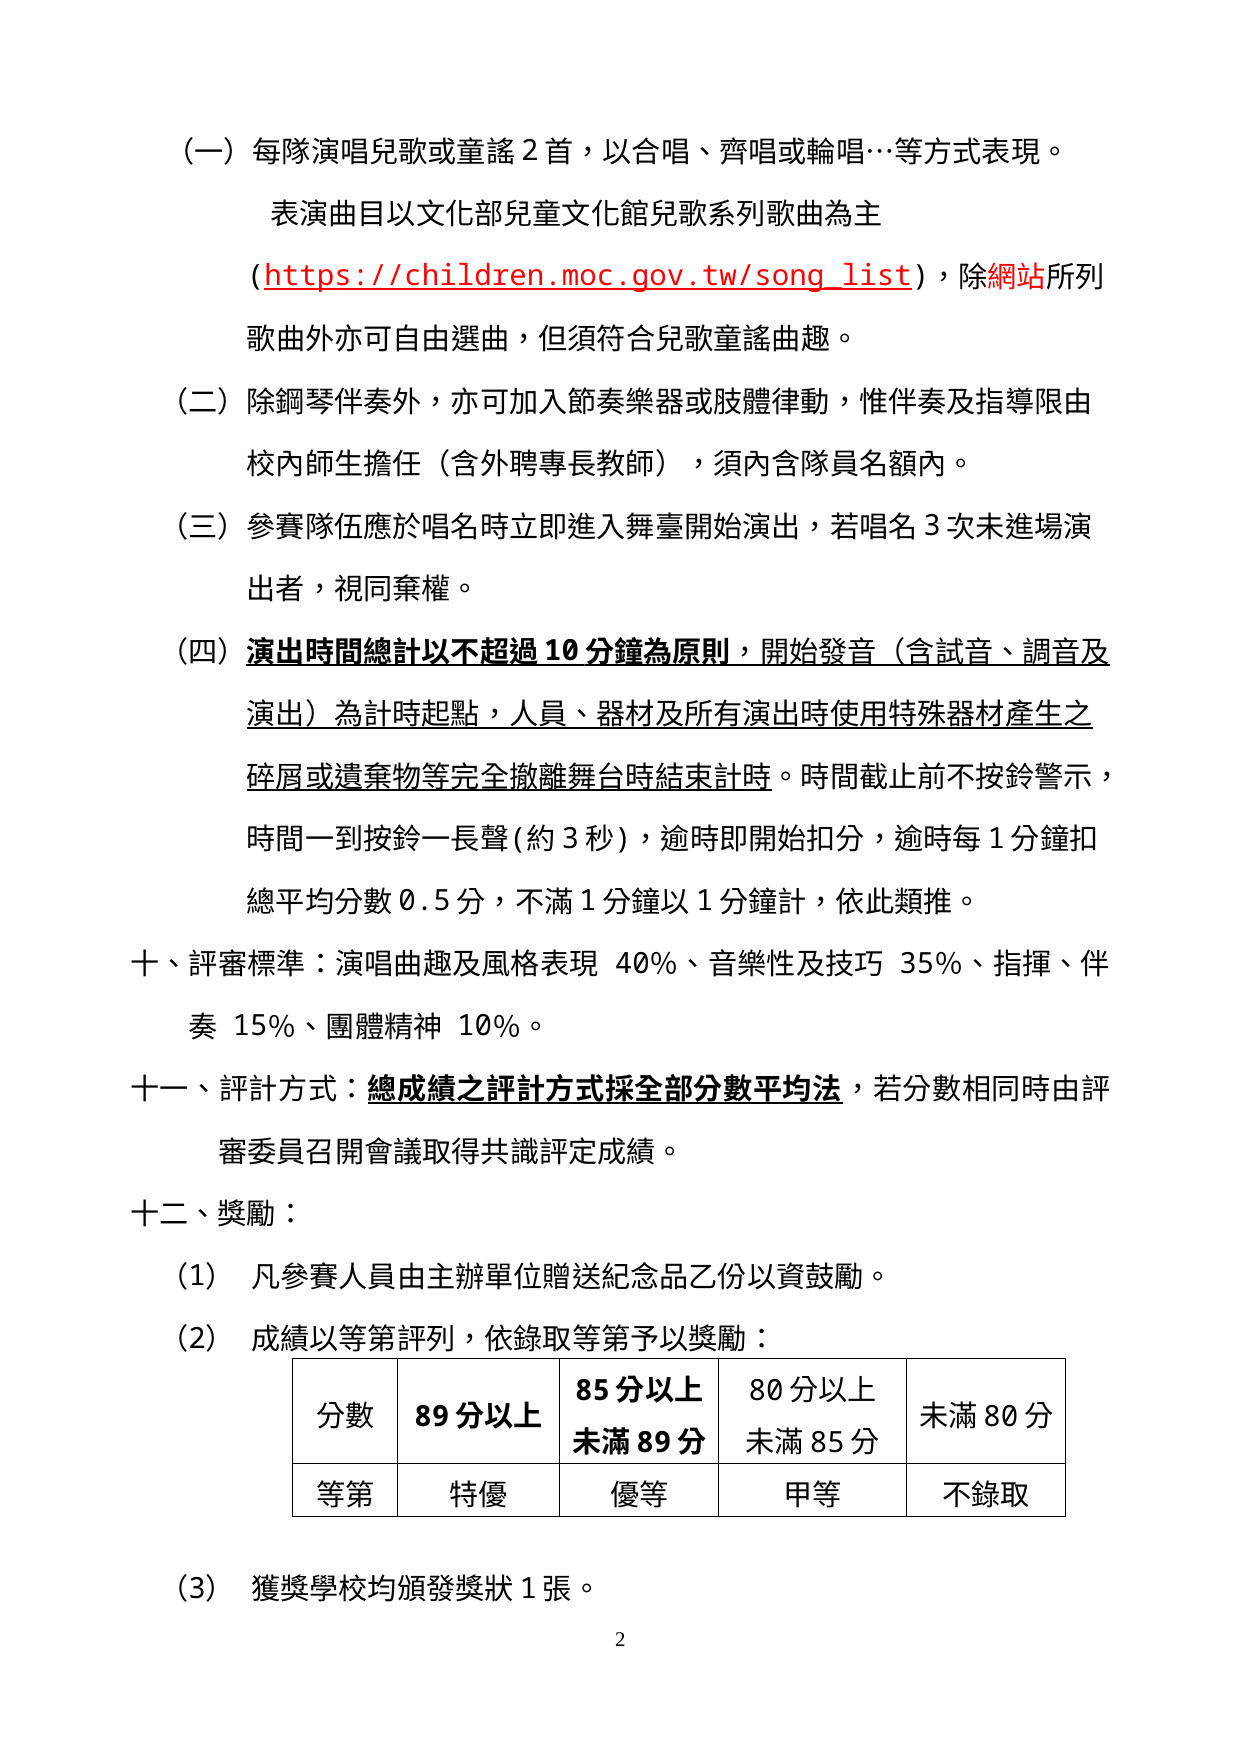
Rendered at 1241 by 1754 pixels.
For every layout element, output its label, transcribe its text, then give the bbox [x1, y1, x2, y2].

text 十一、評計方式：總成績之評計方式採全部分數平均法，若分數相同時由評審委員召開會議取得共識評定成績。 [130, 1045, 1110, 1170]
table_cell 優等 [560, 1464, 718, 1516]
table_header 分數 [293, 1359, 397, 1463]
table_cell 特優 [398, 1464, 559, 1516]
list 凡參賽人員由主辦單位贈送紀念品乙份以資鼓勵。 [159, 1233, 1110, 1295]
text （二）除鋼琴伴奏外，亦可加入節奏樂器或肢體律動，惟伴奏及指導限由校內師生擔任（含外聘專長教師），須內含隊員名額內。 [159, 358, 1110, 483]
text 表演曲目以文化部兒童文化館兒歌系列歌曲為主(https://children.moc.gov.tw/song_list)，除網站所列歌曲外亦可自由選曲，但須符合兒歌童謠曲趣。 [130, 170, 1110, 358]
text （四）演出時間總計以不超過10分鐘為原則，開始發音（含試音、調音及演出）為計時起點，人員、器材及所有演出時使用特殊器材產生之碎屑或遺棄物等完全撤離舞台時結束計時。時間截止前不按鈴警示，時間一到按鈴一長聲(約3秒)，逾時即開始扣分，逾時每1分鐘扣總平均分數0.5分，不滿1分鐘以1分鐘計，依此類推。 [159, 608, 1110, 920]
list 成績以等第評列，依錄取等第予以獎勵： [159, 1295, 1110, 1358]
list 獲獎學校均頒發獎狀1張。 [159, 1545, 1110, 1608]
table_header 80分以上 未滿85分 [719, 1359, 906, 1463]
text （三）參賽隊伍應於唱名時立即進入舞臺開始演出，若唱名3次未進場演出者，視同棄權。 [159, 483, 1110, 608]
table_header 89分以上 [398, 1359, 559, 1463]
table_cell 不錄取 [907, 1464, 1065, 1516]
table_cell 甲等 [719, 1464, 906, 1516]
text 十、評審標準：演唱曲趣及風格表現 40％、音樂性及技巧 35％、指揮、伴奏 15％、團體精神 10％。 [130, 920, 1110, 1045]
table_cell 等第 [293, 1464, 397, 1516]
text （一）每隊演唱兒歌或童謠2首，以合唱、齊唱或輪唱…等方式表現。 [130, 108, 1110, 170]
table_header 85分以上 未滿89分 [560, 1359, 718, 1463]
table_header 未滿80分 [907, 1359, 1065, 1463]
text 十二、獎勵： [130, 1170, 1110, 1233]
